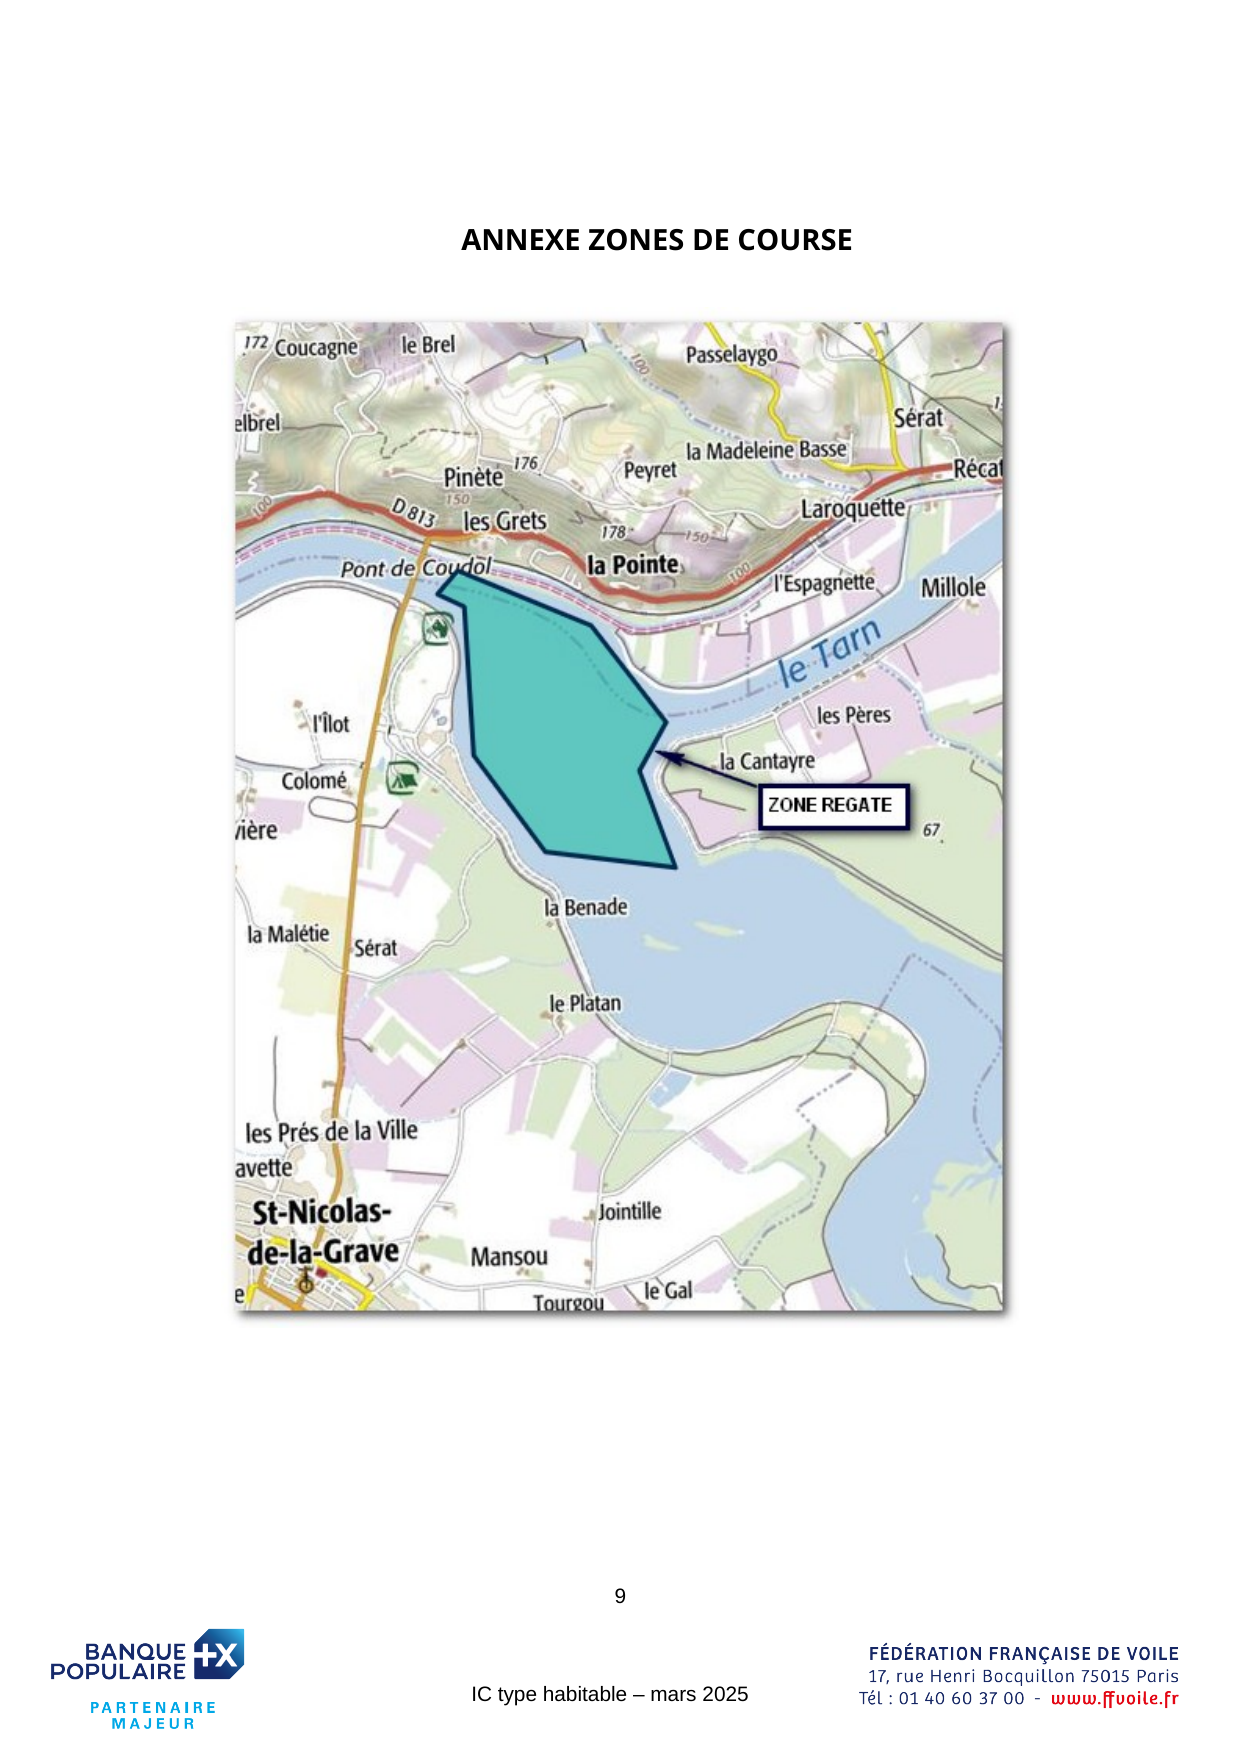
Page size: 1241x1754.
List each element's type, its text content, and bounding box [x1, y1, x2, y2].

picture [0, 1618, 1240, 1754]
picture [221, 307, 1020, 1328]
subtitle ANNEXE ZONES DE COURSE [221, 219, 1092, 259]
